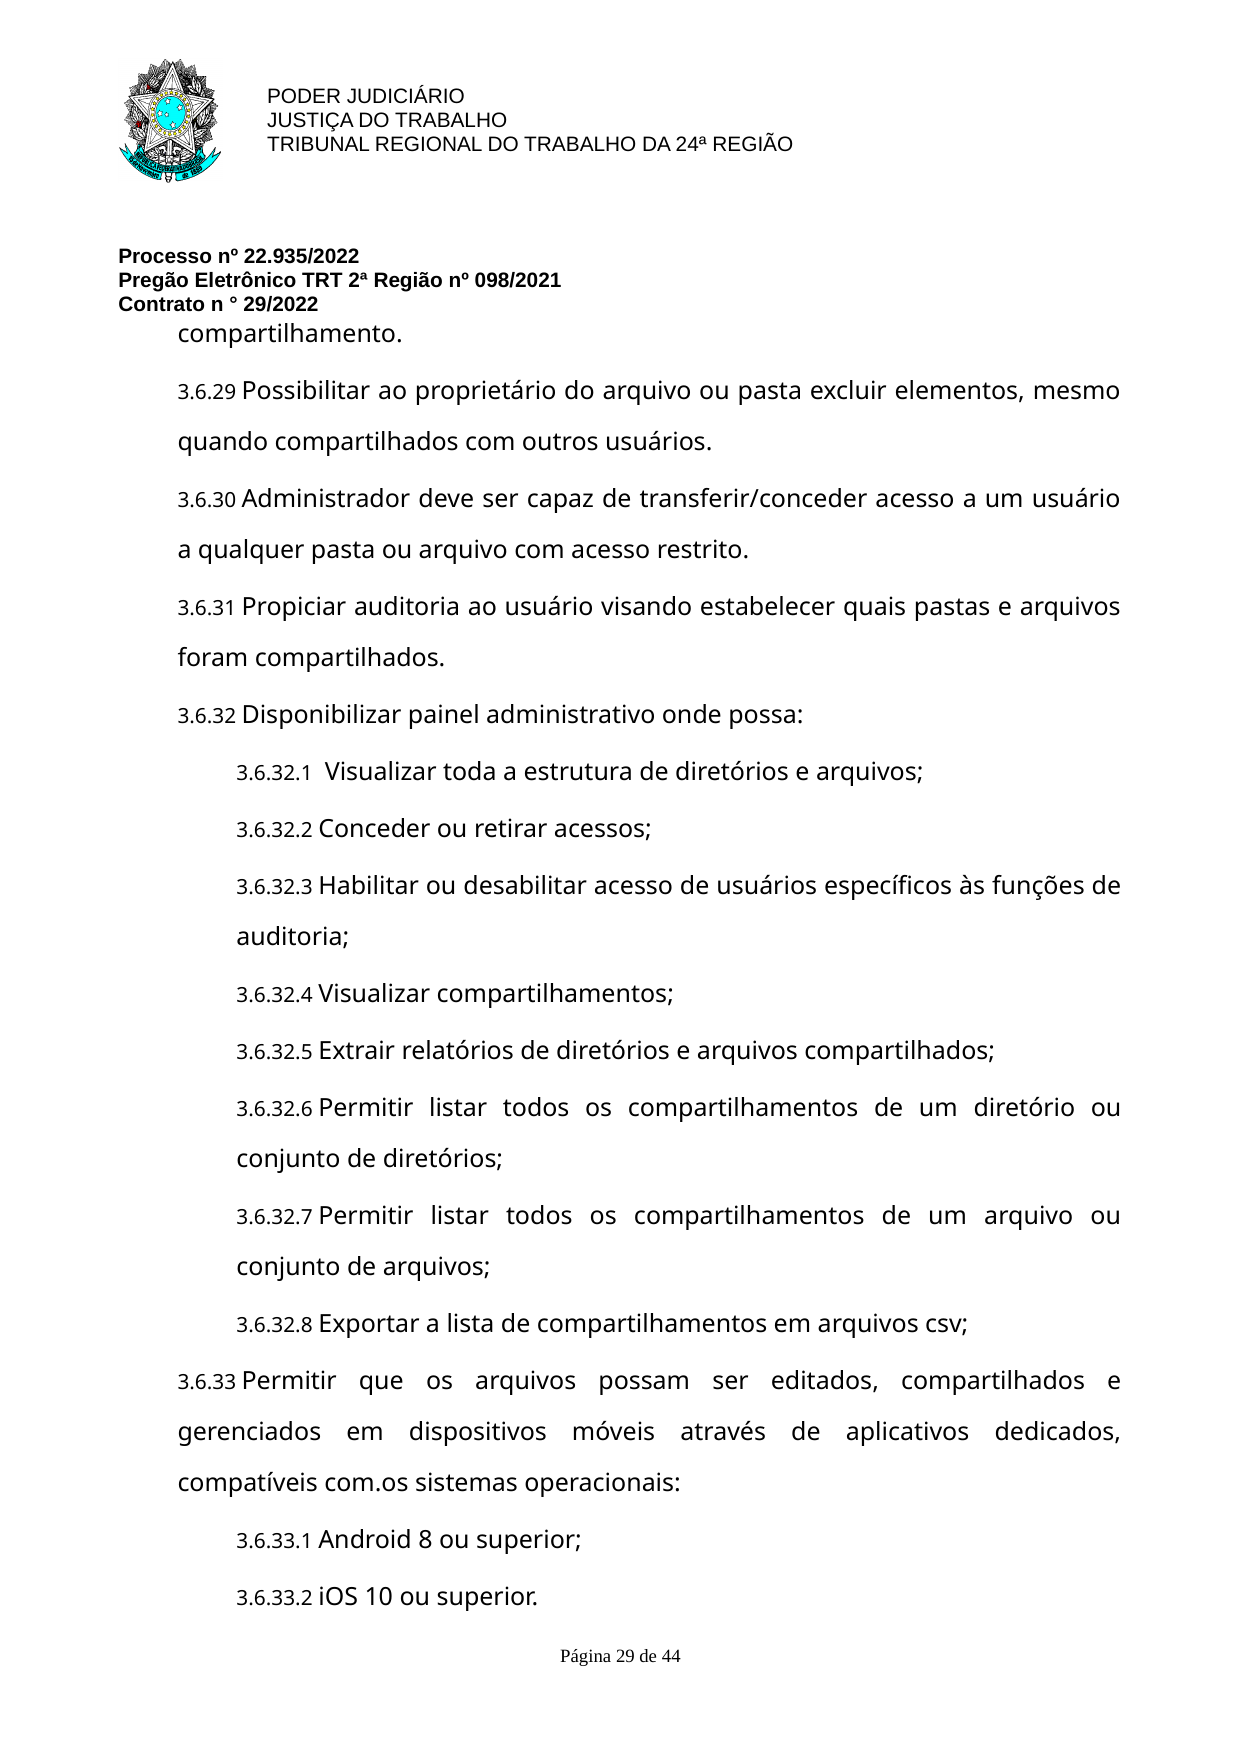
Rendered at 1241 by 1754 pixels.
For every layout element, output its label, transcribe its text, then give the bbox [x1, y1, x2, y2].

list Permitir listar todos os compartilhamentos de um diretório ou conjunto de diretórios; [236, 1089, 1122, 1174]
list Permitir listar todos os compartilhamentos de um arquivo ou conjunto de arquivos; [236, 1197, 1122, 1282]
list iOS 10 ou superior. [236, 1578, 1122, 1612]
list Propiciar auditoria ao usuário visando estabelecer quais pastas e arquivos foram compartilhados. [177, 588, 1122, 673]
picture [118, 58, 223, 183]
list Exportar a lista de compartilhamentos em arquivos csv; [236, 1305, 1122, 1339]
list Android 8 ou superior; [236, 1521, 1122, 1555]
list Permitir que os arquivos possam ser editados, compartilhados e gerenciados em dispositivos móveis através de aplicativos dedicados, compatíveis com.os sistemas operacionais: [177, 1362, 1122, 1498]
list Extrair relatórios de diretórios e arquivos compartilhados; [236, 1032, 1122, 1066]
list compartilhamento. [177, 315, 1122, 349]
list Habilitar ou desabilitar acesso de usuários específicos às funções de auditoria; [236, 867, 1122, 952]
list Administrador deve ser capaz de transferir/conceder acesso a um usuário a qualquer pasta ou arquivo com acesso restrito. [177, 480, 1122, 565]
list Disponibilizar painel administrativo onde possa: [177, 696, 1122, 730]
list Conceder ou retirar acessos; [236, 810, 1122, 844]
list Possibilitar ao proprietário do arquivo ou pasta excluir elementos, mesmo quando compartilhados com outros usuários. [177, 372, 1122, 457]
list Visualizar compartilhamentos; [236, 975, 1122, 1009]
list Visualizar toda a estrutura de diretórios e arquivos; [236, 753, 1122, 787]
